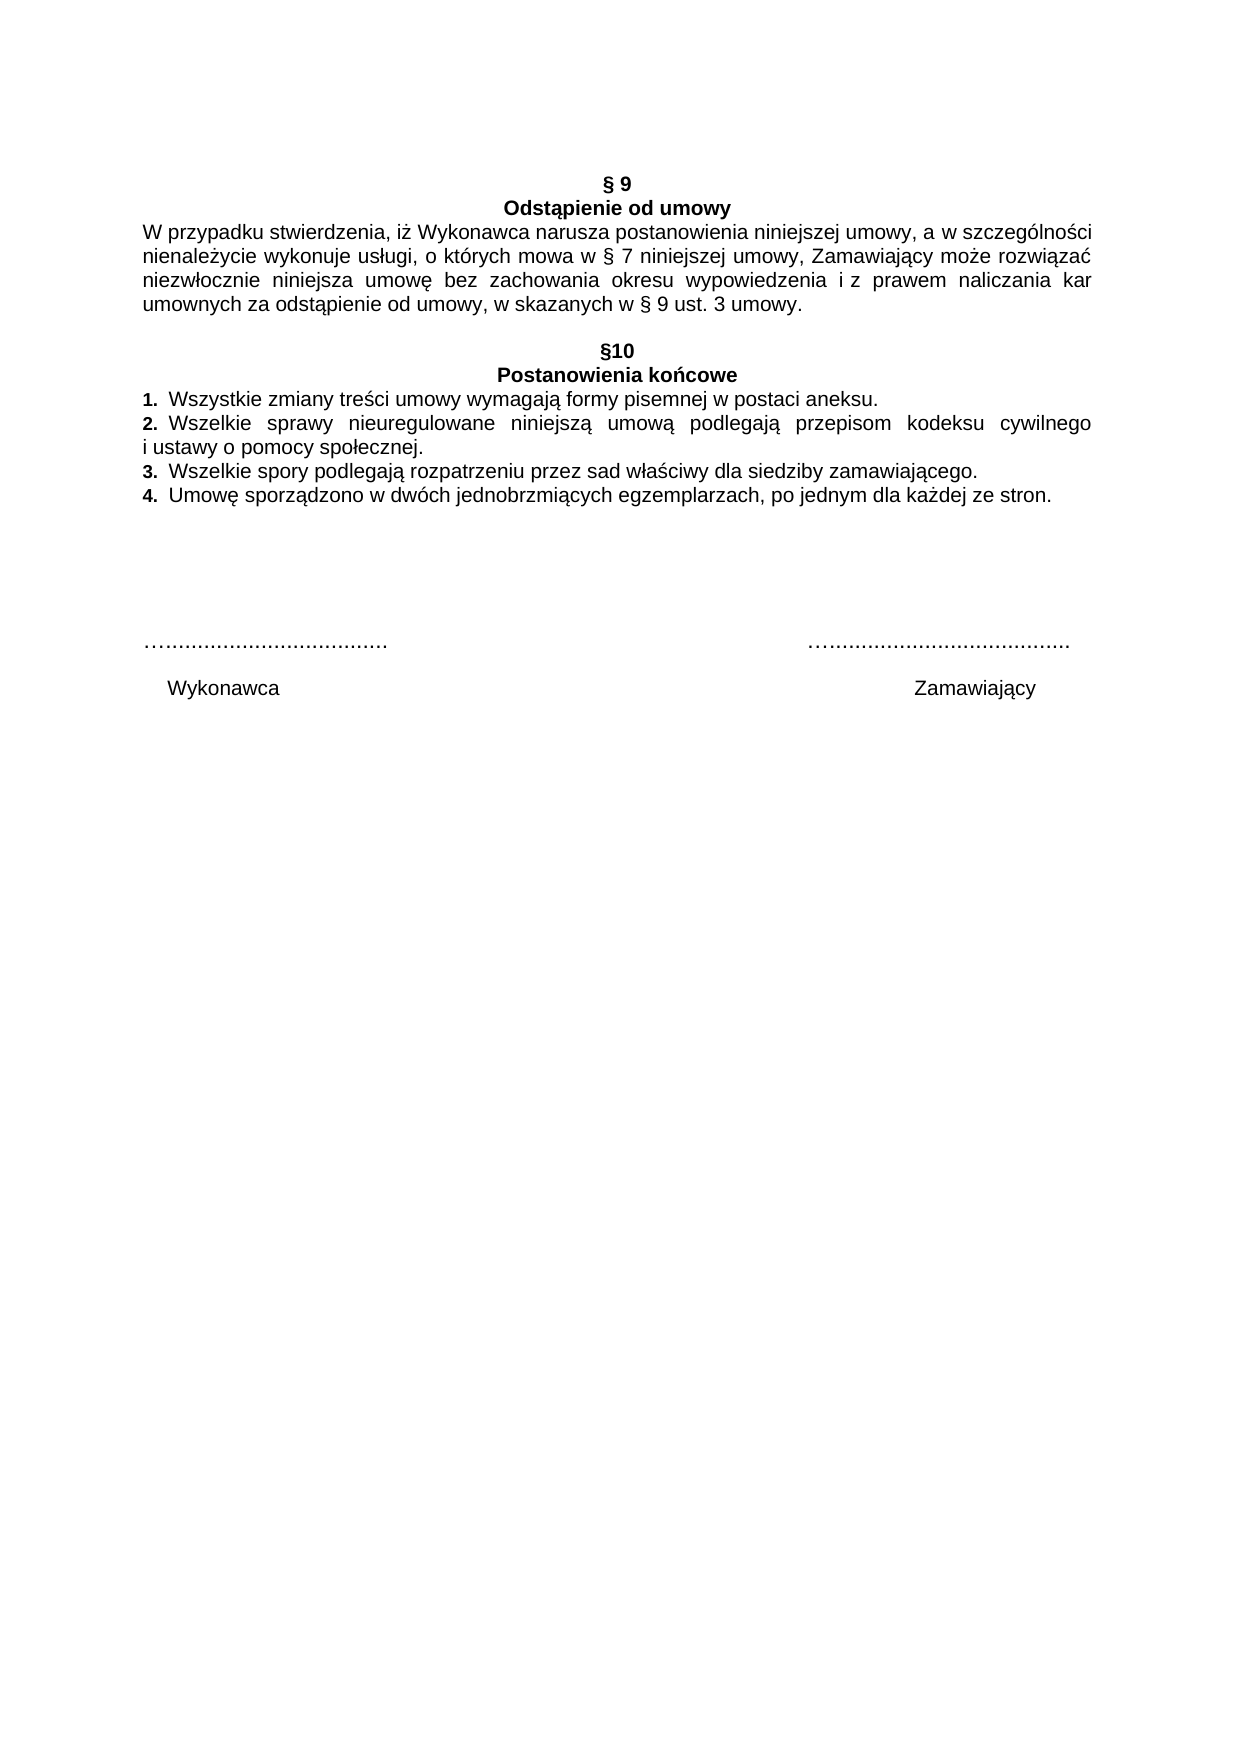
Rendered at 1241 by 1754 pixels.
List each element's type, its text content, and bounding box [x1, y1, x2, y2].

text Postanowienia końcowe [142, 363, 1092, 387]
text …................................... …...................................... [142, 627, 1092, 653]
text §10 [142, 339, 1092, 363]
list Wszelkie spory podlegają rozpatrzeniu przez sad właściwy dla siedziby zamawiającego. [142, 459, 1092, 483]
text Odstąpienie od umowy [142, 196, 1092, 219]
list Wszystkie zmiany treści umowy wymagają formy pisemnej w postaci aneksu. [142, 387, 1092, 411]
text Wykonawca Zamawiający [142, 674, 1092, 700]
list Umowę sporządzono w dwóch jednobrzmiących egzemplarzach, po jednym dla każdej ze stron. [142, 483, 1092, 507]
text § 9 [142, 172, 1092, 196]
text W przypadku stwierdzenia, iż Wykonawca narusza postanowienia niniejszej umowy, a w szczególności nienależycie wykonuje usługi, o których mowa w § 7 niniejszej umowy, Zamawiający może rozwiązać niezwłocznie niniejsza umowę bez zachowania okresu wypowiedzenia i z prawem naliczania kar umownych za odstąpienie od umowy, w skazanych w § 9 ust. 3 umowy. [142, 219, 1092, 315]
list Wszelkie sprawy nieuregulowane niniejszą umową podlegają przepisom kodeksu cywilnego i ustawy o pomocy społecznej. [142, 411, 1092, 459]
